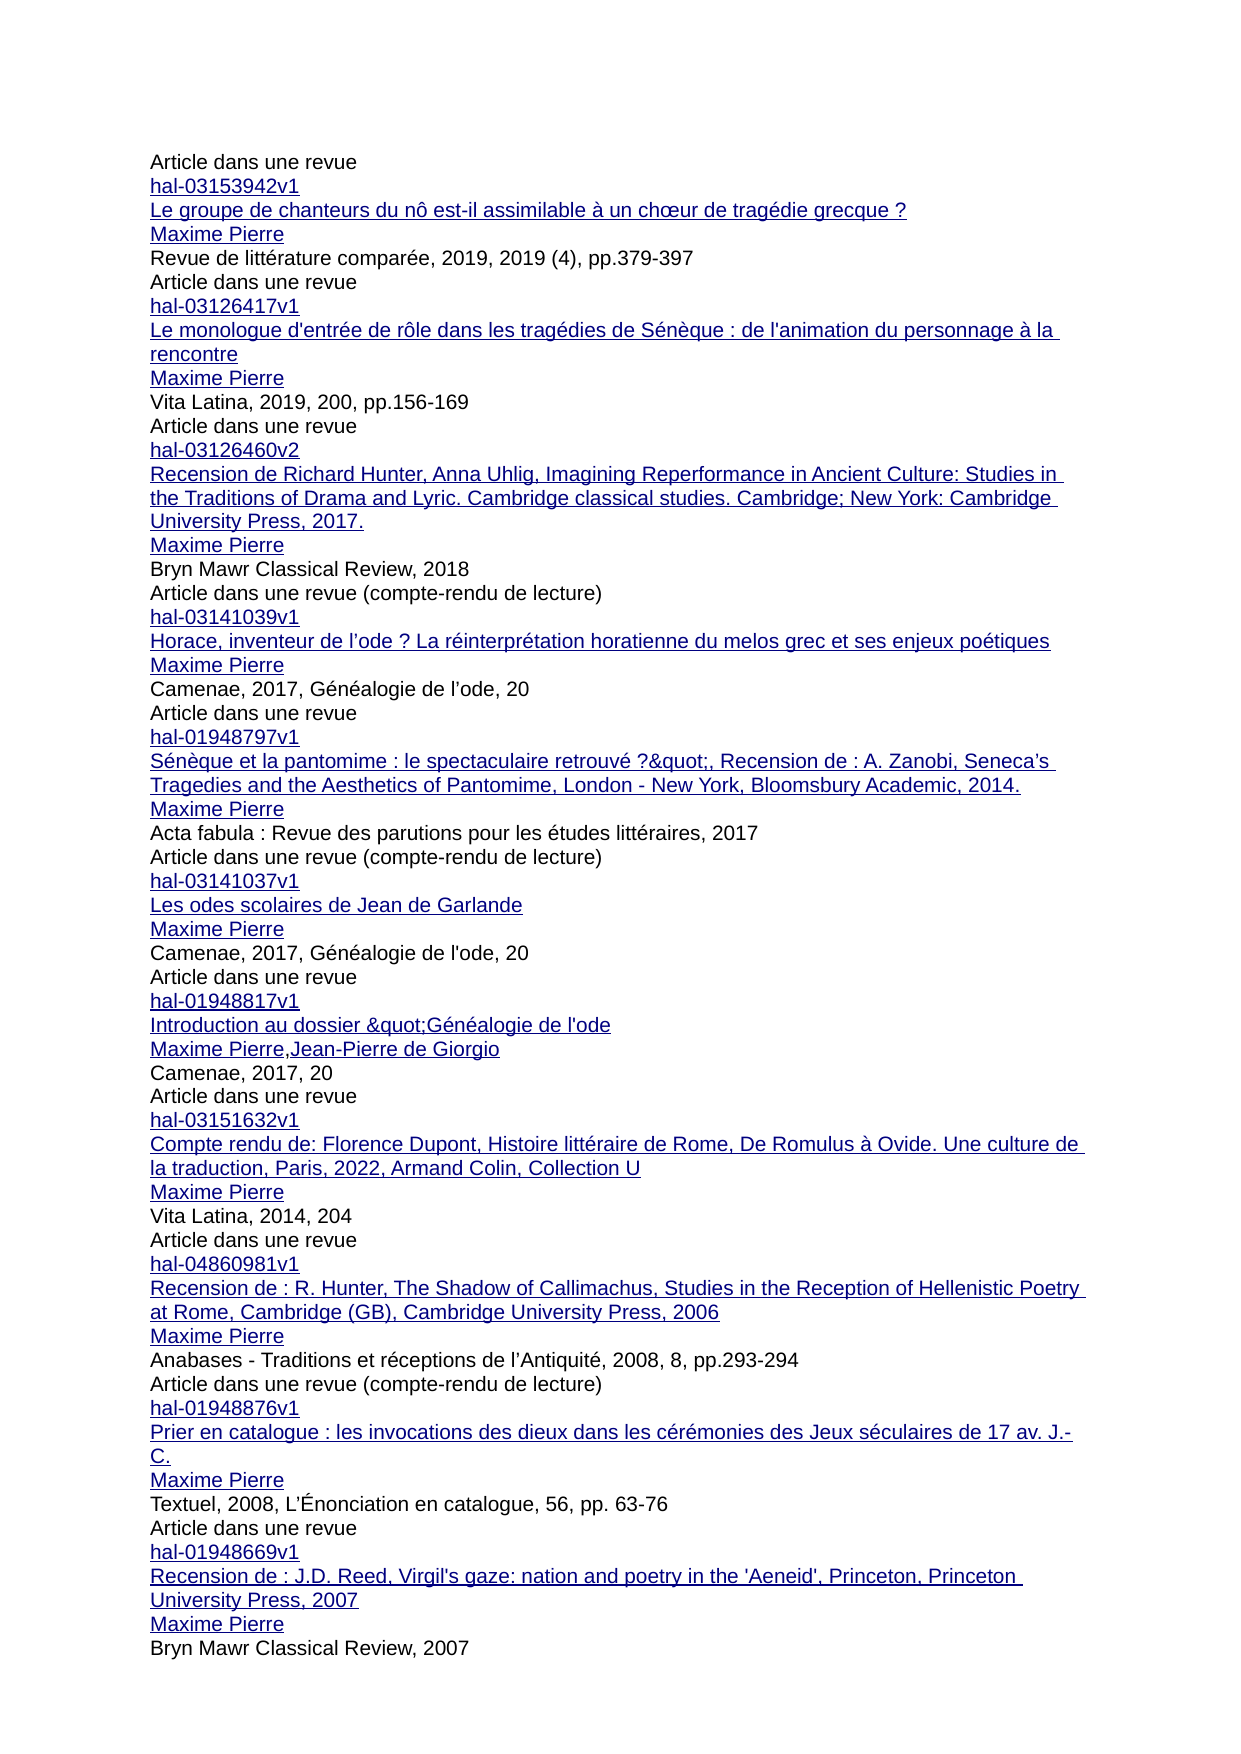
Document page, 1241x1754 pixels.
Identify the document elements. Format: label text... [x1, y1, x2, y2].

table_cell Sénèque et la pantomime : le spectaculaire retrouvé ?&quot;, Recension de : A. Zanobi, Seneca’s Tragedies and the Aesthetics of Pantomime, London - New York, Bloomsbury Academic, 2014. Maxime Pierre Acta fabula : Revue des parutions pour les études littéraires, 2017 Article dans une revue (compte-rendu de lecture) hal-03141037v1 [150, 749, 1090, 893]
table_cell Introduction au dossier &quot;Généalogie de l'ode Maxime Pierre,Jean-Pierre de Giorgio Camenae, 2017, 20 Article dans une revue hal-03151632v1 [150, 1013, 1090, 1132]
table_cell Recension de Richard Hunter, Anna Uhlig, Imagining Reperformance in Ancient Culture: Studies in the Traditions of Drama and Lyric. Cambridge classical studies. Cambridge; New York: Cambridge University Press, 2017. Maxime Pierre Bryn Mawr Classical Review, 2018 Article dans une revue (compte-rendu de lecture) hal-03141039v1 [150, 461, 1090, 629]
table_cell Horace, inventeur de l’ode ? La réinterprétation horatienne du melos grec et ses enjeux poétiques Maxime Pierre Camenae, 2017, Généalogie de l’ode, 20 Article dans une revue hal-01948797v1 [150, 629, 1090, 749]
table_cell Compte rendu de: Florence Dupont, Histoire littéraire de Rome, De Romulus à Ovide. Une culture de la traduction, Paris, 2022, Armand Colin, Collection U Maxime Pierre Vita Latina, 2014, 204 Article dans une revue hal-04860981v1 [150, 1132, 1090, 1276]
table_cell Recension de : J.D. Reed, Virgil's gaze: nation and poetry in the 'Aeneid', Princeton, Princeton University Press, 2007 Maxime Pierre Bryn Mawr Classical Review, 2007 [150, 1564, 1090, 1659]
table_cell Les odes scolaires de Jean de Garlande Maxime Pierre Camenae, 2017, Généalogie de l'ode, 20 Article dans une revue hal-01948817v1 [150, 893, 1090, 1012]
table_cell Recension de : R. Hunter, The Shadow of Callimachus, Studies in the Reception of Hellenistic Poetry at Rome, Cambridge (GB), Cambridge University Press, 2006 Maxime Pierre Anabases - Traditions et réceptions de l’Antiquité, 2008, 8, pp.293-294 Article dans une revue (compte-rendu de lecture) hal-01948876v1 [150, 1276, 1090, 1420]
table_cell Article dans une revue hal-03153942v1 [150, 150, 1090, 198]
table_cell Le monologue d'entrée de rôle dans les tragédies de Sénèque : de l'animation du personnage à la rencontre Maxime Pierre Vita Latina, 2019, 200, pp.156-169 Article dans une revue hal-03126460v2 [150, 318, 1090, 461]
table_cell Le groupe de chanteurs du nô est-il assimilable à un chœur de tragédie grecque ? Maxime Pierre Revue de littérature comparée, 2019, 2019 (4), pp.379-397 Article dans une revue hal-03126417v1 [150, 198, 1090, 318]
table_cell Prier en catalogue : les invocations des dieux dans les cérémonies des Jeux séculaires de 17 av. J.-C. Maxime Pierre Textuel, 2008, L’Énonciation en catalogue, 56, pp. 63-76 Article dans une revue hal-01948669v1 [150, 1420, 1090, 1563]
